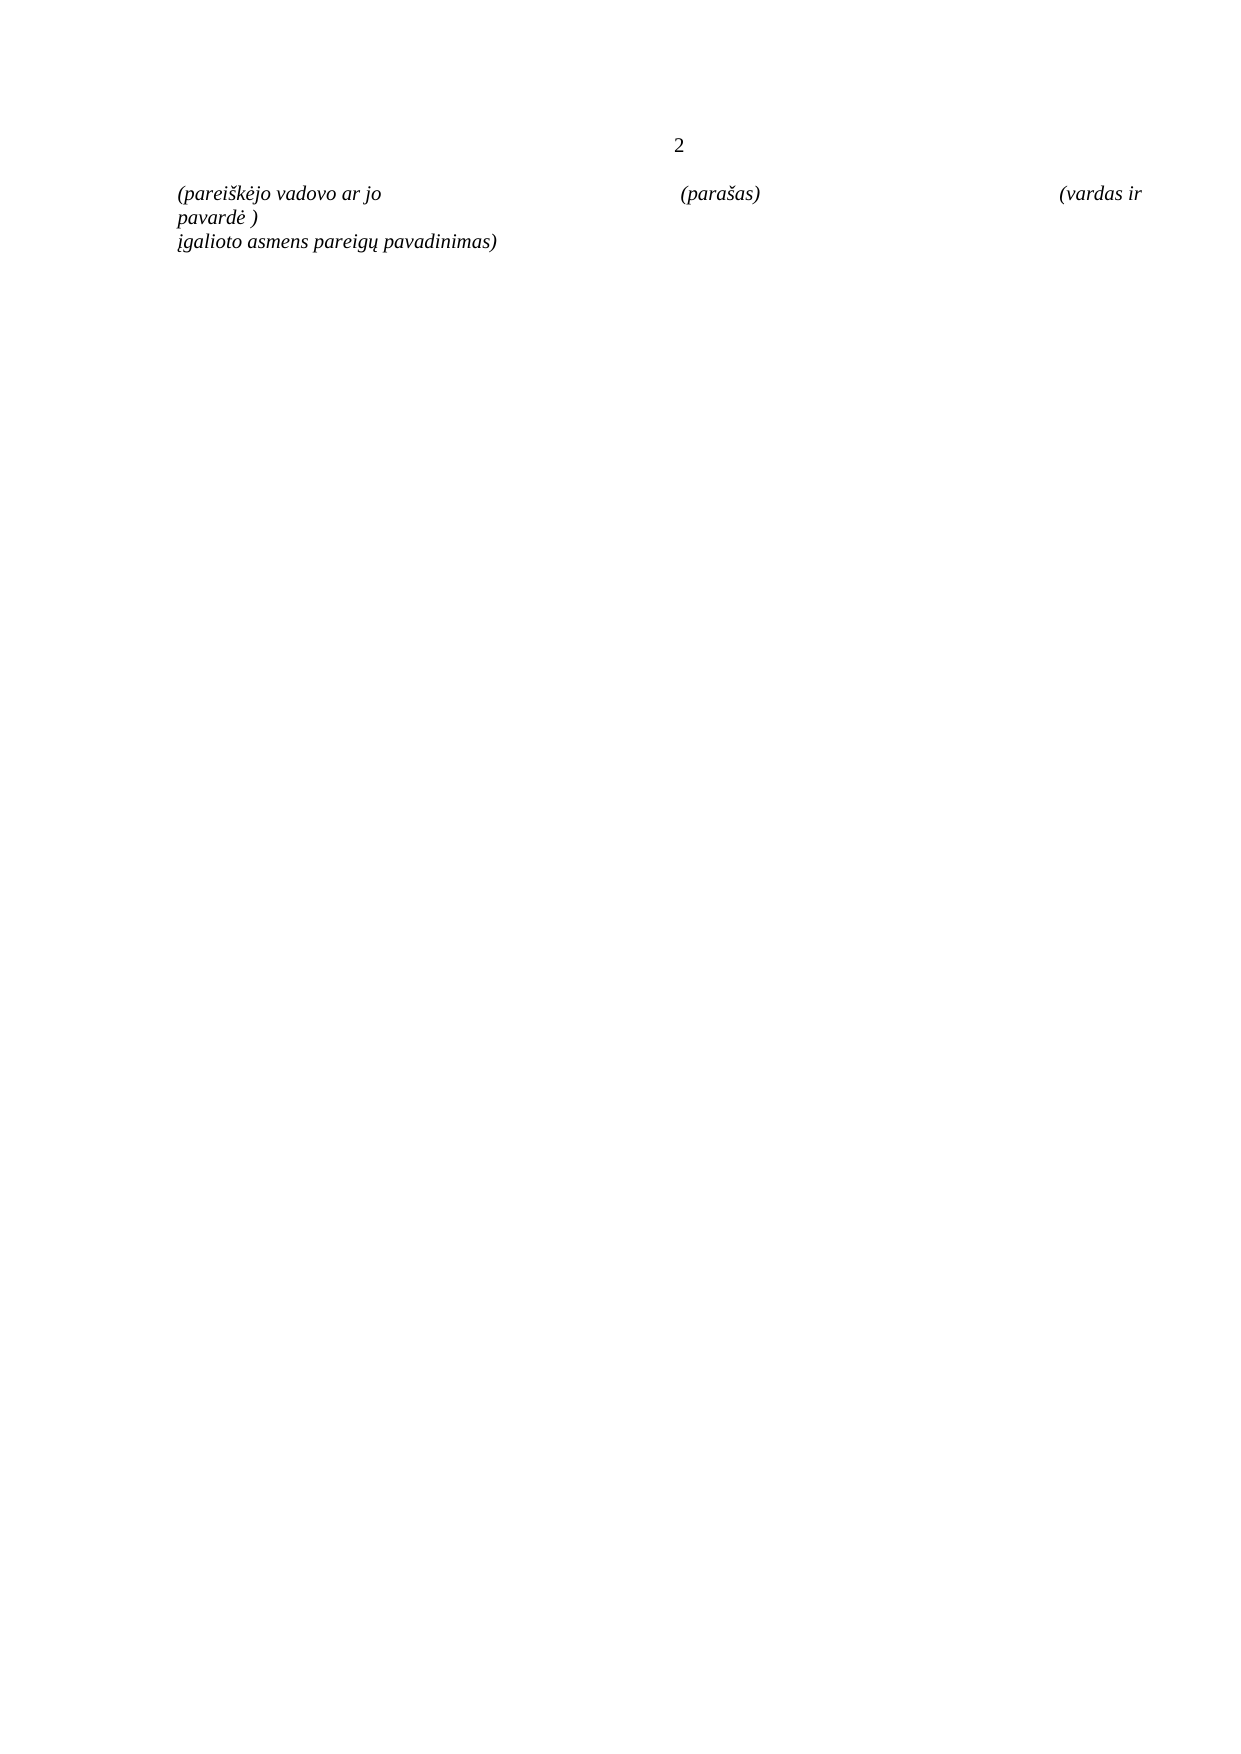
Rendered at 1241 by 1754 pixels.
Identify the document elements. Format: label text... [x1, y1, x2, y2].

text įgalioto asmens pareigų pavadinimas) [177, 229, 1181, 253]
text (pareiškėjo vadovo ar jo (parašas) (vardas ir pavardė ) [177, 181, 1181, 229]
